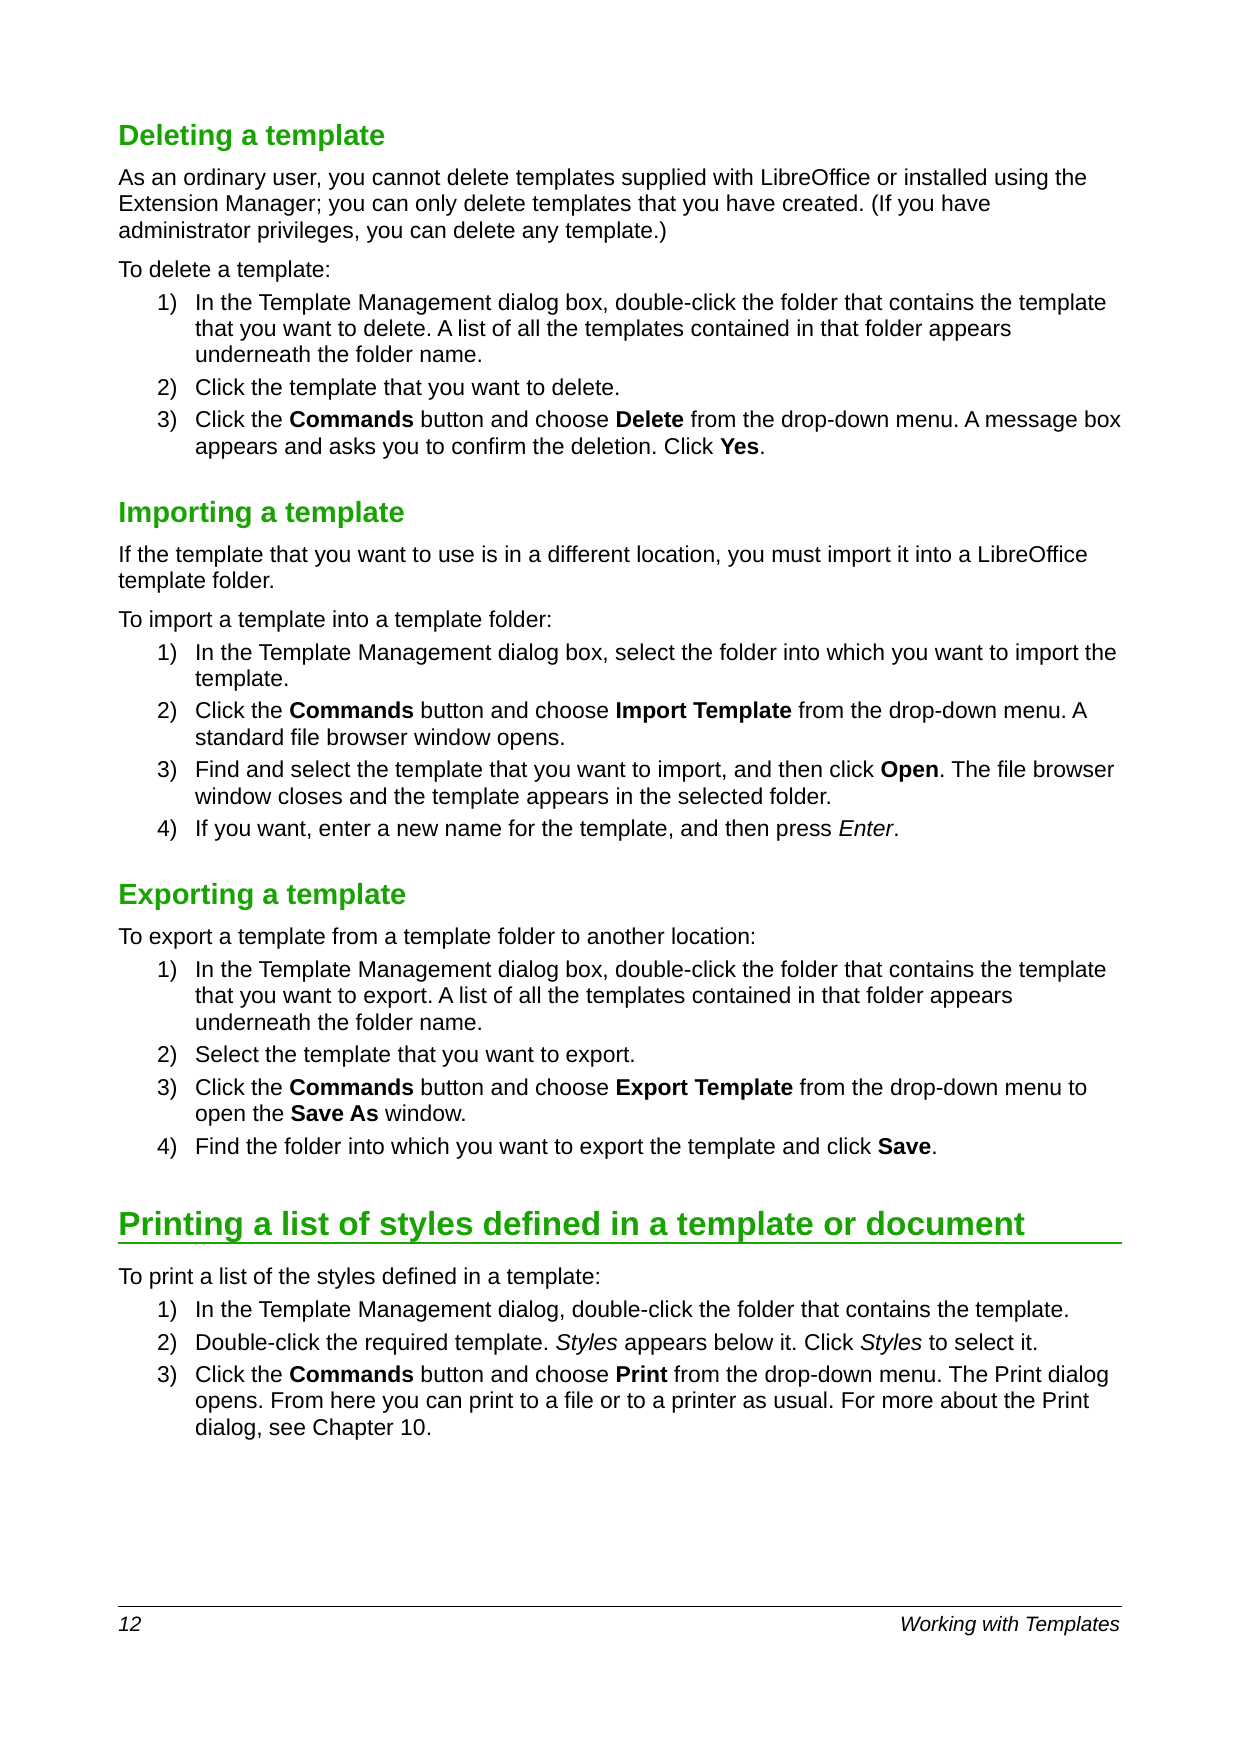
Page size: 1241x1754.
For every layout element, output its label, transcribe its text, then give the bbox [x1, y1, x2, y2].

list To export a template from a template folder to another location: [118, 923, 1122, 949]
subtitle Deleting a template [118, 118, 1122, 152]
subtitle Importing a template [118, 494, 1122, 528]
list Click the Commands button and choose Print from the drop-down menu. The Print dialog opens. From here you can print to a file or to a printer as usual. For more about the Print dialog, see Chapter 10. [177, 1361, 1122, 1440]
list Double-click the required template. Styles appears below it. Click Styles to select it. [177, 1328, 1122, 1355]
list Find the folder into which you want to export the template and click Save. [177, 1133, 1122, 1159]
list Click the Commands button and choose Import Template from the drop-down menu. A standard file browser window opens. [177, 697, 1122, 750]
list Click the template that you want to delete. [177, 374, 1122, 400]
subtitle Exporting a template [118, 877, 1122, 911]
list To delete a template: [118, 256, 1122, 282]
list In the Template Management dialog box, select the folder into which you want to import the template. [177, 638, 1122, 691]
list To import a template into a template folder: [118, 606, 1122, 632]
list Click the Commands button and choose Export Template from the drop-down menu to open the Save As window. [177, 1074, 1122, 1127]
list Select the template that you want to export. [177, 1041, 1122, 1068]
list Click the Commands button and choose Delete from the drop-down menu. A message box appears and asks you to confirm the deletion. Click Yes. [177, 406, 1122, 459]
subtitle Printing a list of styles defined in a template or document [118, 1204, 1122, 1242]
list In the Template Management dialog, double-click the folder that contains the template. [177, 1296, 1122, 1322]
text As an ordinary user, you cannot delete templates supplied with LibreOffice or installed using the Extension Manager; you can only delete templates that you have created. (If you have administrator privileges, you can delete any template.) [118, 164, 1122, 243]
text If the template that you want to use is in a different location, you must import it into a LibreOffice template folder. [118, 541, 1122, 593]
list In the Template Management dialog box, double-click the folder that contains the template that you want to export. A list of all the templates contained in that folder appears underneath the folder name. [177, 956, 1122, 1035]
list To print a list of the styles defined in a template: [118, 1263, 1122, 1289]
list If you want, enter a new name for the template, and then press Enter. [177, 815, 1122, 842]
list Find and select the template that you want to import, and then click Open. The file browser window closes and the template appears in the selected folder. [177, 756, 1122, 809]
list In the Template Management dialog box, double-click the folder that contains the template that you want to delete. A list of all the templates contained in that folder appears underneath the folder name. [177, 288, 1122, 367]
